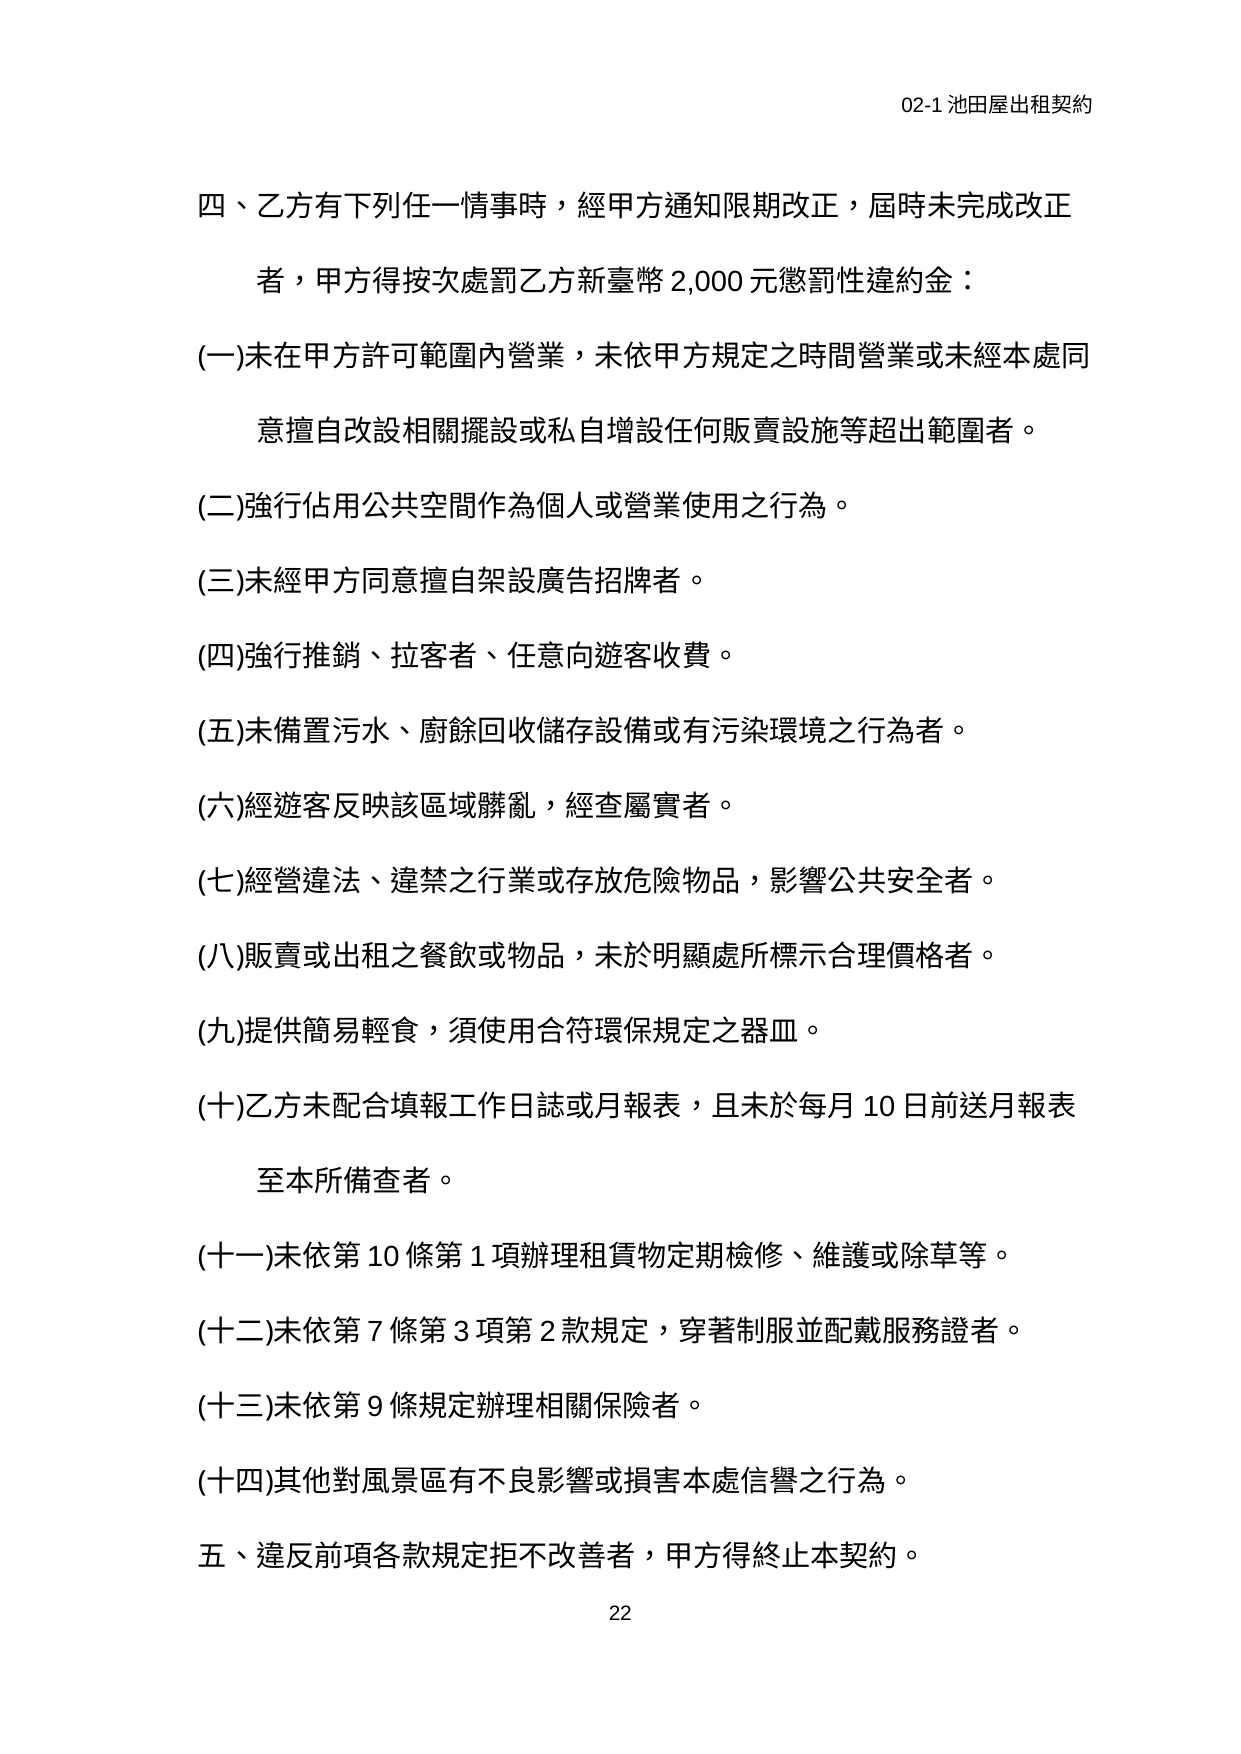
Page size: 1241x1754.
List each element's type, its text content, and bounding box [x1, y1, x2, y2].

text (十二)未依第7條第3項第2款規定，穿著制服並配戴服務證者。 [198, 1285, 1092, 1360]
text (十三)未依第9條規定辦理相關保險者。 [198, 1360, 1092, 1435]
text (九)提供簡易輕食，須使用合符環保規定之器皿。 [198, 985, 1092, 1060]
text (四)強行推銷、拉客者、任意向遊客收費。 [198, 610, 1092, 685]
text (七)經營違法、違禁之行業或存放危險物品，影響公共安全者。 [198, 835, 1092, 910]
text (十四)其他對風景區有不良影響或損害本處信譽之行為。 [198, 1435, 1092, 1510]
text 五、違反前項各款規定拒不改善者，甲方得終止本契約。 [198, 1510, 1092, 1585]
text (十)乙方未配合填報工作日誌或月報表，且未於每月10日前送月報表至本所備查者。 [198, 1060, 1092, 1210]
text 四、乙方有下列任一情事時，經甲方通知限期改正，屆時未完成改正者，甲方得按次處罰乙方新臺幣2,000元懲罰性違約金： [198, 160, 1092, 310]
text (十一)未依第10條第1項辦理租賃物定期檢修、維護或除草等。 [198, 1210, 1092, 1285]
text (二)強行佔用公共空間作為個人或營業使用之行為。 [198, 460, 1092, 535]
text (一)未在甲方許可範圍內營業，未依甲方規定之時間營業或未經本處同意擅自改設相關擺設或私自增設任何販賣設施等超出範圍者。 [198, 310, 1092, 460]
text (三)未經甲方同意擅自架設廣告招牌者。 [198, 535, 1092, 610]
text (五)未備置污水、廚餘回收儲存設備或有污染環境之行為者。 [198, 685, 1092, 760]
text (八)販賣或出租之餐飲或物品，未於明顯處所標示合理價格者。 [198, 910, 1092, 985]
text (六)經遊客反映該區域髒亂，經查屬實者。 [198, 760, 1092, 835]
